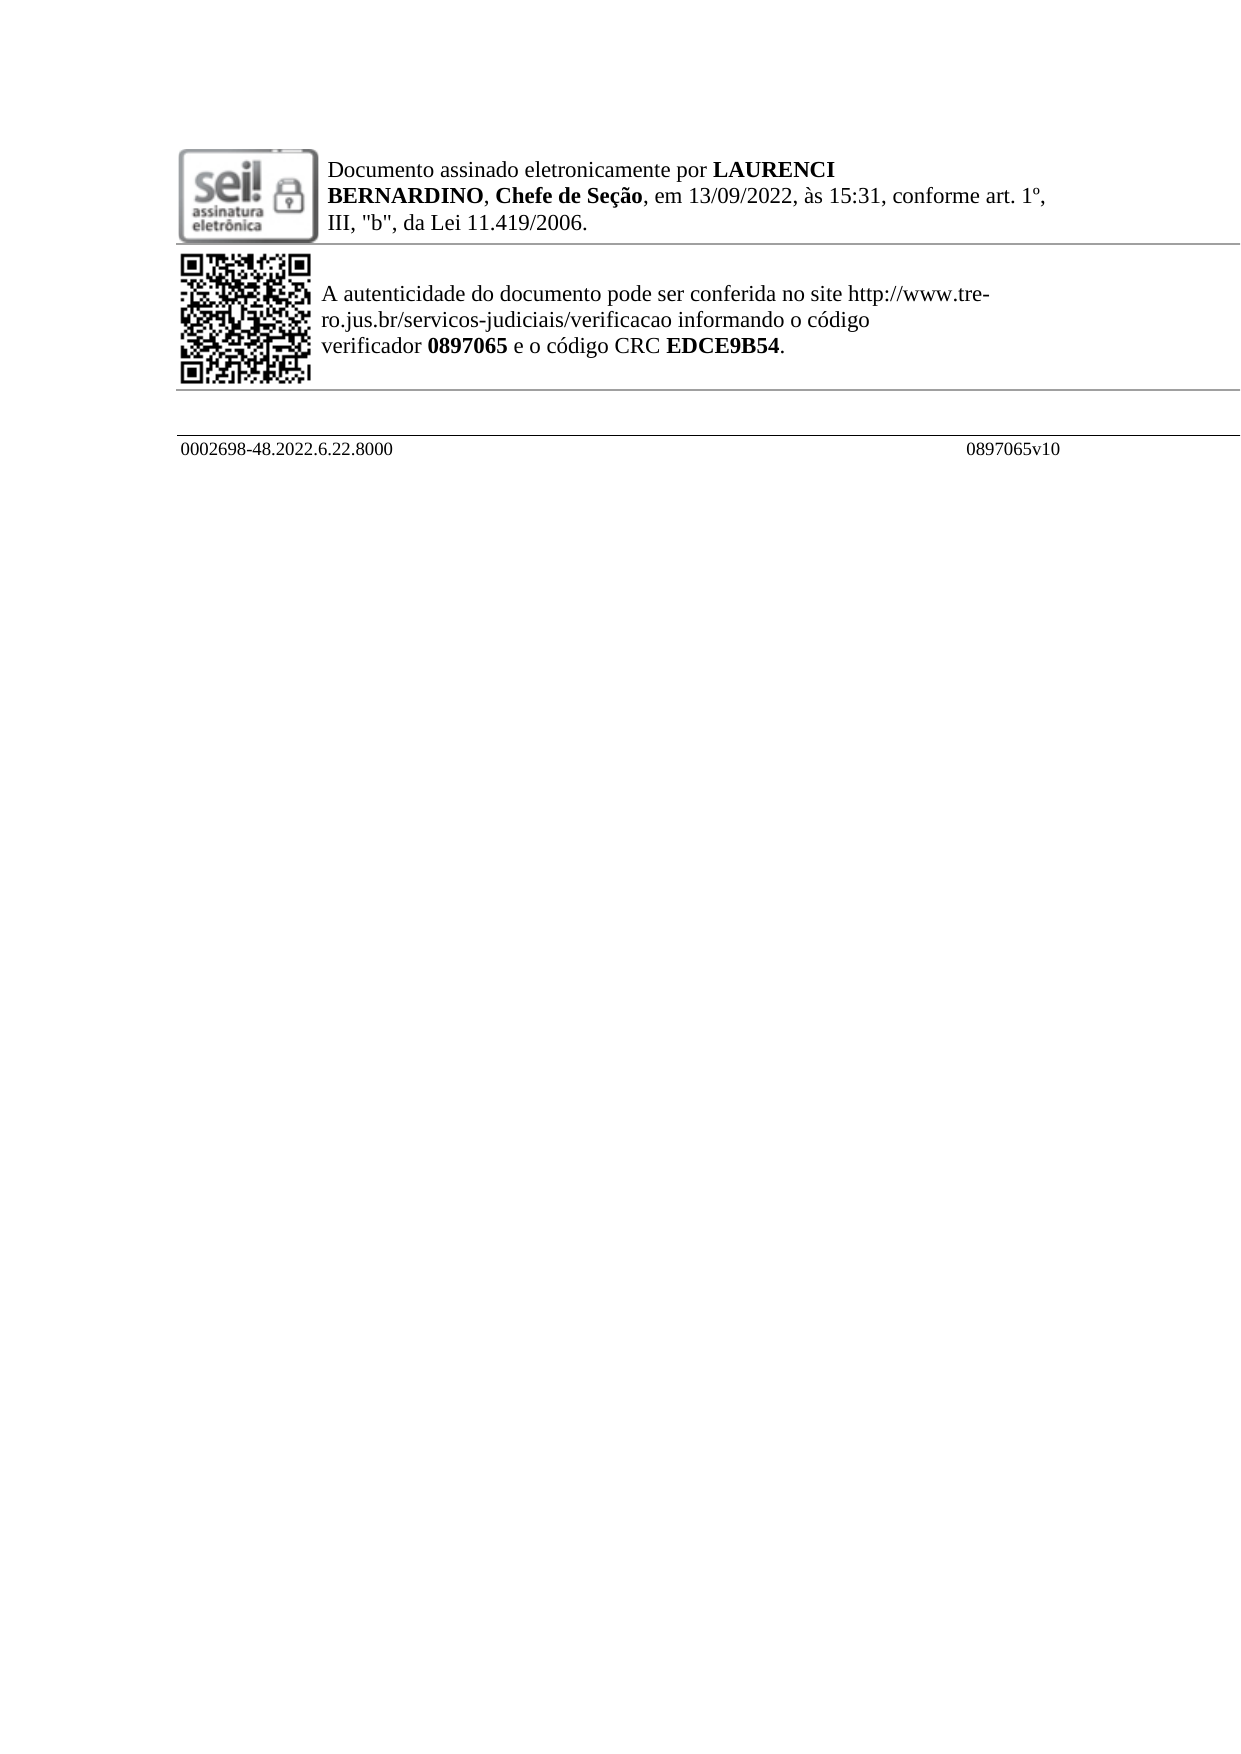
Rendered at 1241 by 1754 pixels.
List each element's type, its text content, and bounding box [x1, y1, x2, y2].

table_header 0897065v10 [620, 436, 1063, 463]
table_header [177, 250, 319, 388]
table_header [177, 148, 326, 243]
table_header A autenticidade do documento pode ser conferida no site http://www.tre-ro.jus.br/servicos-judiciais/verificacao informando o código verificador 0897065 e o código CRC EDCE9B54. [320, 250, 1063, 388]
table_header Documento assinado eletronicamente por LAURENCI BERNARDINO, Chefe de Seção, em 13/09/2022, às 15:31, conforme art. 1º, III, "b", da Lei 11.419/2006. [326, 148, 1063, 243]
table_header 0002698-48.2022.6.22.8000 [177, 436, 620, 463]
